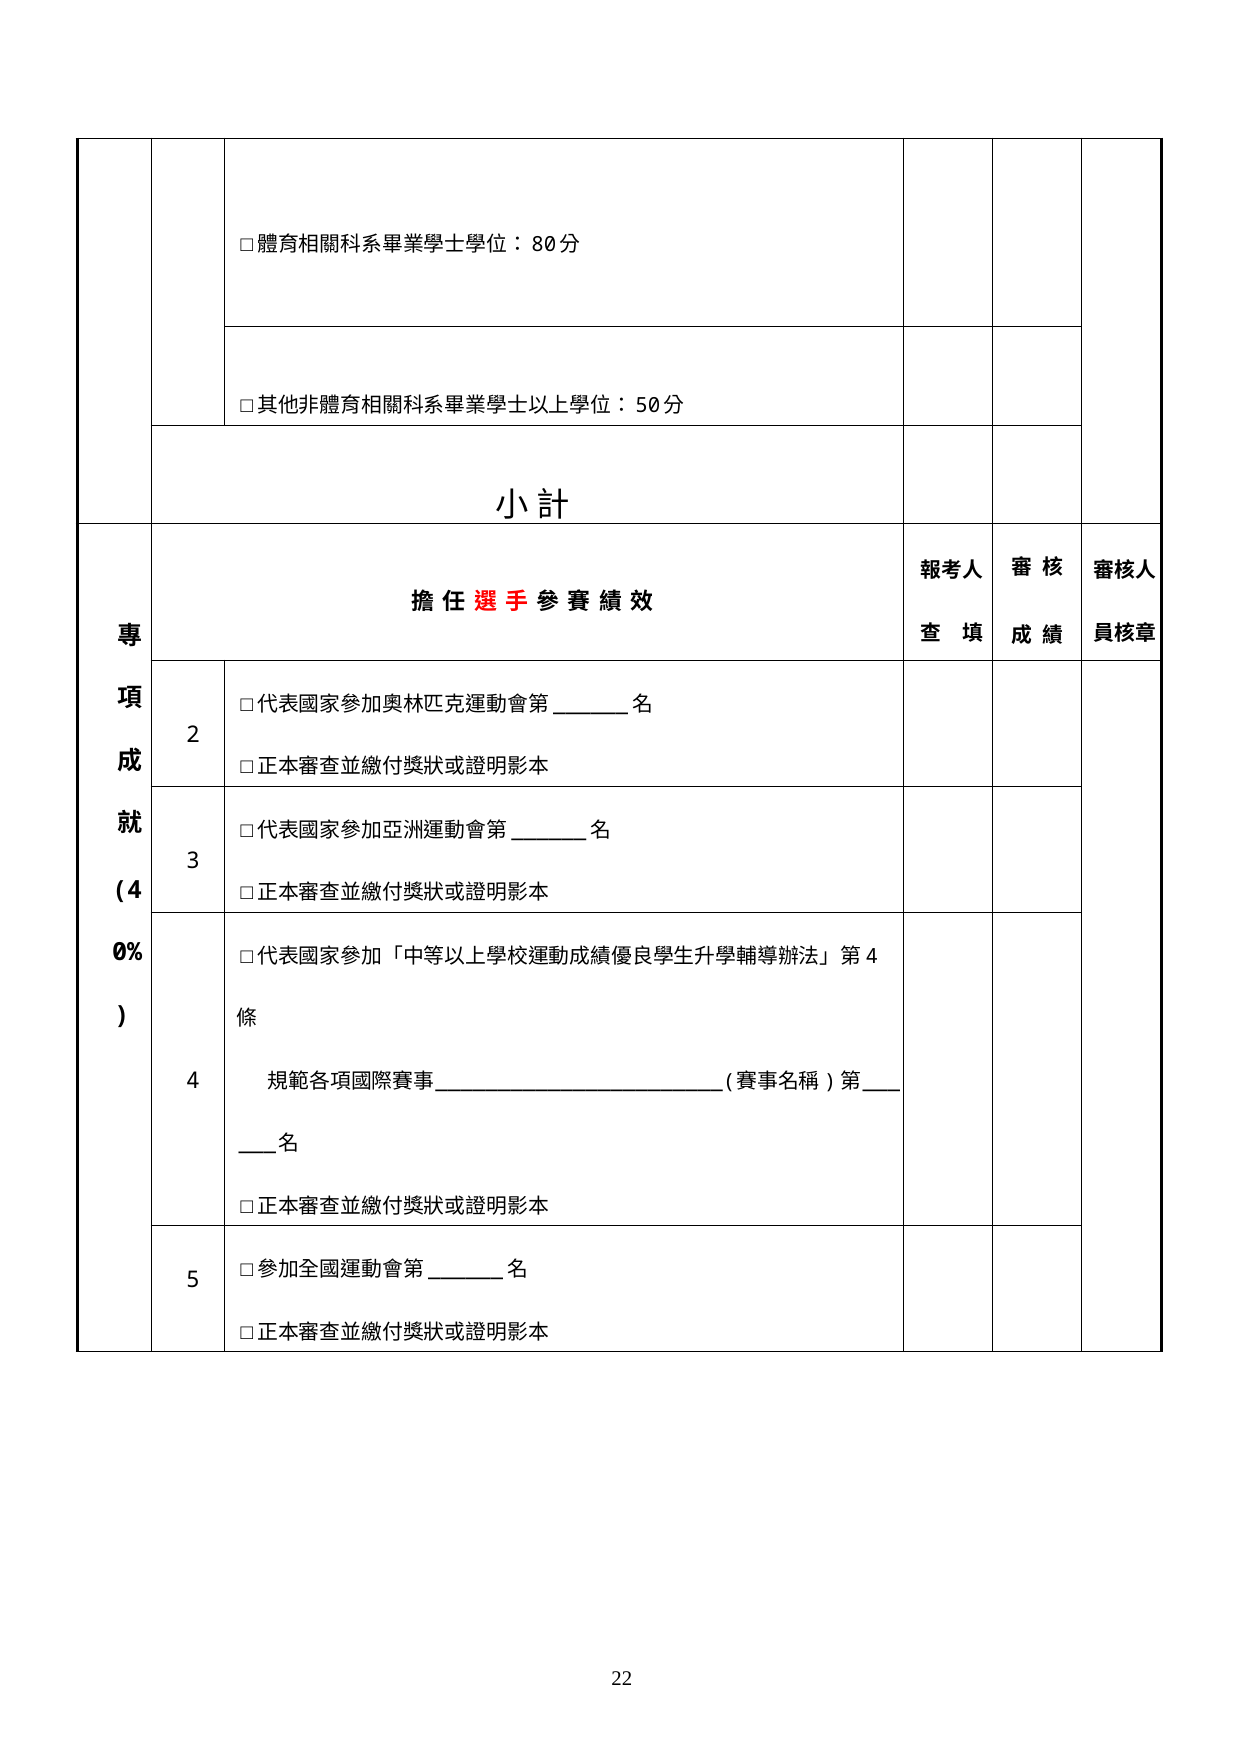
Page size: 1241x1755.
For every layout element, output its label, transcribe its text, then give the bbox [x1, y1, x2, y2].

table_cell [993, 426, 1081, 523]
table_cell [904, 426, 992, 523]
table_cell [152, 139, 224, 424]
table_cell [904, 139, 992, 326]
table_cell [1082, 661, 1160, 1351]
table_cell [904, 787, 992, 912]
table_cell 審 核 成 績 [993, 524, 1081, 659]
table_cell □代表國家參加「中等以上學校運動成績優良學生升學輔導辦法」第4條 規範各項國際賽事_______________________(賽事名稱)第______名 □正本審查並繳付獎狀或證明影本 [225, 913, 903, 1225]
table_cell 2 [152, 661, 224, 786]
table_cell □參加全國運動會第______名 □正本審查並繳付獎狀或證明影本 [225, 1226, 903, 1351]
table_cell □其他非體育相關科系畢業學士以上學位：50分 [225, 327, 903, 424]
table_cell [904, 1226, 992, 1351]
table_cell [904, 327, 992, 424]
table_cell □代表國家參加亞洲運動會第______名 □正本審查並繳付獎狀或證明影本 [225, 787, 903, 912]
table_cell [993, 327, 1081, 424]
table_cell [79, 139, 151, 523]
table_cell 報考人查 填 [904, 524, 992, 659]
table_cell 專項成就 (40%) [79, 524, 151, 1351]
table_cell 審核人員核章 [1082, 524, 1160, 659]
table_cell [904, 661, 992, 786]
table_cell [993, 1226, 1081, 1351]
table_cell [1082, 139, 1160, 523]
table_cell 小計 [152, 426, 903, 523]
table_cell [993, 913, 1081, 1225]
table_cell [904, 913, 992, 1225]
table_cell 5 [152, 1226, 224, 1351]
table_cell 3 [152, 787, 224, 912]
table_cell [993, 139, 1081, 326]
table_cell □代表國家參加奧林匹克運動會第______名 □正本審查並繳付獎狀或證明影本 [225, 661, 903, 786]
table_cell [993, 661, 1081, 786]
table_cell 4 [152, 913, 224, 1225]
table_cell 擔任選手參賽績效 [152, 524, 903, 659]
table_cell □體育相關科系畢業學士學位：80分 [225, 139, 903, 326]
table_cell [993, 787, 1081, 912]
